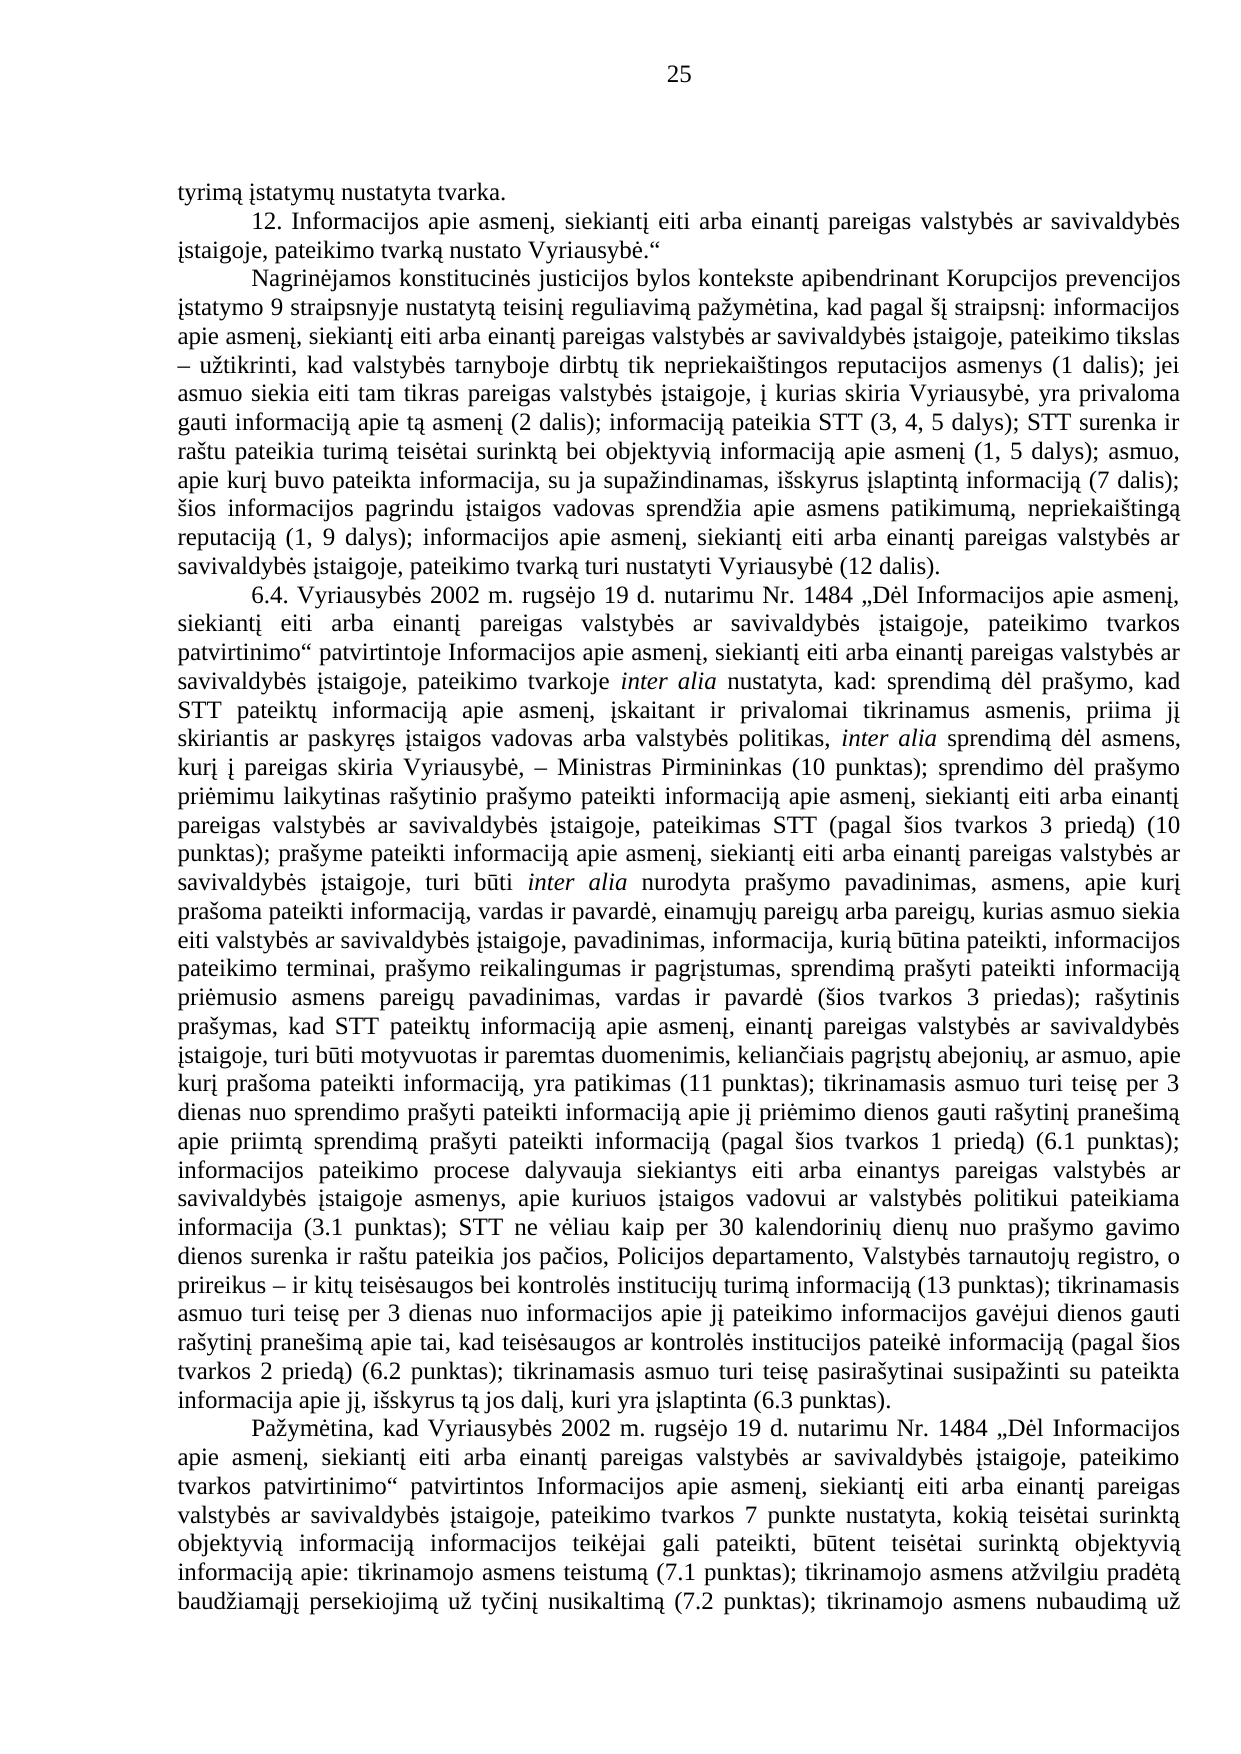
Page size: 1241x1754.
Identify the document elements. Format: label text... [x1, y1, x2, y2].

text Pažymėtina, kad Vyriausybės 2002 m. rugsėjo 19 d. nutarimu Nr. 1484 „Dėl Informacijos apie asmenį, siekiantį eiti arba einantį pareigas valstybės ar savivaldybės įstaigoje, pateikimo tvarkos patvirtinimo“ patvirtintos Informacijos apie asmenį, siekiantį eiti arba einantį pareigas valstybės ar savivaldybės įstaigoje, pateikimo tvarkos 7 punkte nustatyta, kokią teisėtai surinktą objektyvią informaciją informacijos teikėjai gali pateikti, būtent teisėtai surinktą objektyvią informaciją apie: tikrinamojo asmens teistumą (7.1 punktas); tikrinamojo asmens atžvilgiu pradėtą baudžiamąjį persekiojimą už tyčinį nusikaltimą (7.2 punktas); tikrinamojo asmens nubaudimą už [177, 1413, 1181, 1615]
text tyrimą įstatymų nustatyta tvarka. [177, 177, 1181, 206]
text 6.4. Vyriausybės 2002 m. rugsėjo 19 d. nutarimu Nr. 1484 „Dėl Informacijos apie asmenį, siekiantį eiti arba einantį pareigas valstybės ar savivaldybės įstaigoje, pateikimo tvarkos patvirtinimo“ patvirtintoje Informacijos apie asmenį, siekiantį eiti arba einantį pareigas valstybės ar savivaldybės įstaigoje, pateikimo tvarkoje inter alia nustatyta, kad: sprendimą dėl prašymo, kad STT pateiktų informaciją apie asmenį, įskaitant ir privalomai tikrinamus asmenis, priima jį skiriantis ar paskyręs įstaigos vadovas arba valstybės politikas, inter alia sprendimą dėl asmens, kurį į pareigas skiria Vyriausybė, – Ministras Pirmininkas (10 punktas); sprendimo dėl prašymo priėmimu laikytinas rašytinio prašymo pateikti informaciją apie asmenį, siekiantį eiti arba einantį pareigas valstybės ar savivaldybės įstaigoje, pateikimas STT (pagal šios tvarkos 3 priedą) (10 punktas); prašyme pateikti informaciją apie asmenį, siekiantį eiti arba einantį pareigas valstybės ar savivaldybės įstaigoje, turi būti inter alia nurodyta prašymo pavadinimas, asmens, apie kurį prašoma pateikti informaciją, vardas ir pavardė, einamųjų pareigų arba pareigų, kurias asmuo siekia eiti valstybės ar savivaldybės įstaigoje, pavadinimas, informacija, kurią būtina pateikti, informacijos pateikimo terminai, prašymo reikalingumas ir pagrįstumas, sprendimą prašyti pateikti informaciją priėmusio asmens pareigų pavadinimas, vardas ir pavardė (šios tvarkos 3 priedas); rašytinis prašymas, kad STT pateiktų informaciją apie asmenį, einantį pareigas valstybės ar savivaldybės įstaigoje, turi būti motyvuotas ir paremtas duomenimis, keliančiais pagrįstų abejonių, ar asmuo, apie kurį prašoma pateikti informaciją, yra patikimas (11 punktas); tikrinamasis asmuo turi teisę per 3 dienas nuo sprendimo prašyti pateikti informaciją apie jį priėmimo dienos gauti rašytinį pranešimą apie priimtą sprendimą prašyti pateikti informaciją (pagal šios tvarkos 1 priedą) (6.1 punktas); informacijos pateikimo procese dalyvauja siekiantys eiti arba einantys pareigas valstybės ar savivaldybės įstaigoje asmenys, apie kuriuos įstaigos vadovui ar valstybės politikui pateikiama informacija (3.1 punktas); STT ne vėliau kaip per 30 kalendorinių dienų nuo prašymo gavimo dienos surenka ir raštu pateikia jos pačios, Policijos departamento, Valstybės tarnautojų registro, o prireikus – ir kitų teisėsaugos bei kontrolės institucijų turimą informaciją (13 punktas); tikrinamasis asmuo turi teisę per 3 dienas nuo informacijos apie jį pateikimo informacijos gavėjui dienos gauti rašytinį pranešimą apie tai, kad teisėsaugos ar kontrolės institucijos pateikė informaciją (pagal šios tvarkos 2 priedą) (6.2 punktas); tikrinamasis asmuo turi teisę pasirašytinai susipažinti su pateikta informacija apie jį, išskyrus tą jos dalį, kuri yra įslaptinta (6.3 punktas). [177, 580, 1181, 1413]
text Nagrinėjamos konstitucinės justicijos bylos kontekste apibendrinant Korupcijos prevencijos įstatymo 9 straipsnyje nustatytą teisinį reguliavimą pažymėtina, kad pagal šį straipsnį: informacijos apie asmenį, siekiantį eiti arba einantį pareigas valstybės ar savivaldybės įstaigoje, pateikimo tikslas – užtikrinti, kad valstybės tarnyboje dirbtų tik nepriekaištingos reputacijos asmenys (1 dalis); jei asmuo siekia eiti tam tikras pareigas valstybės įstaigoje, į kurias skiria Vyriausybė, yra privaloma gauti informaciją apie tą asmenį (2 dalis); informaciją pateikia STT (3, 4, 5 dalys); STT surenka ir raštu pateikia turimą teisėtai surinktą bei objektyvią informaciją apie asmenį (1, 5 dalys); asmuo, apie kurį buvo pateikta informacija, su ja supažindinamas, išskyrus įslaptintą informaciją (7 dalis); šios informacijos pagrindu įstaigos vadovas sprendžia apie asmens patikimumą, nepriekaištingą reputaciją (1, 9 dalys); informacijos apie asmenį, siekiantį eiti arba einantį pareigas valstybės ar savivaldybės įstaigoje, pateikimo tvarką turi nustatyti Vyriausybė (12 dalis). [177, 263, 1181, 580]
text 12. Informacijos apie asmenį, siekiantį eiti arba einantį pareigas valstybės ar savivaldybės įstaigoje, pateikimo tvarką nustato Vyriausybė.“ [177, 206, 1181, 263]
